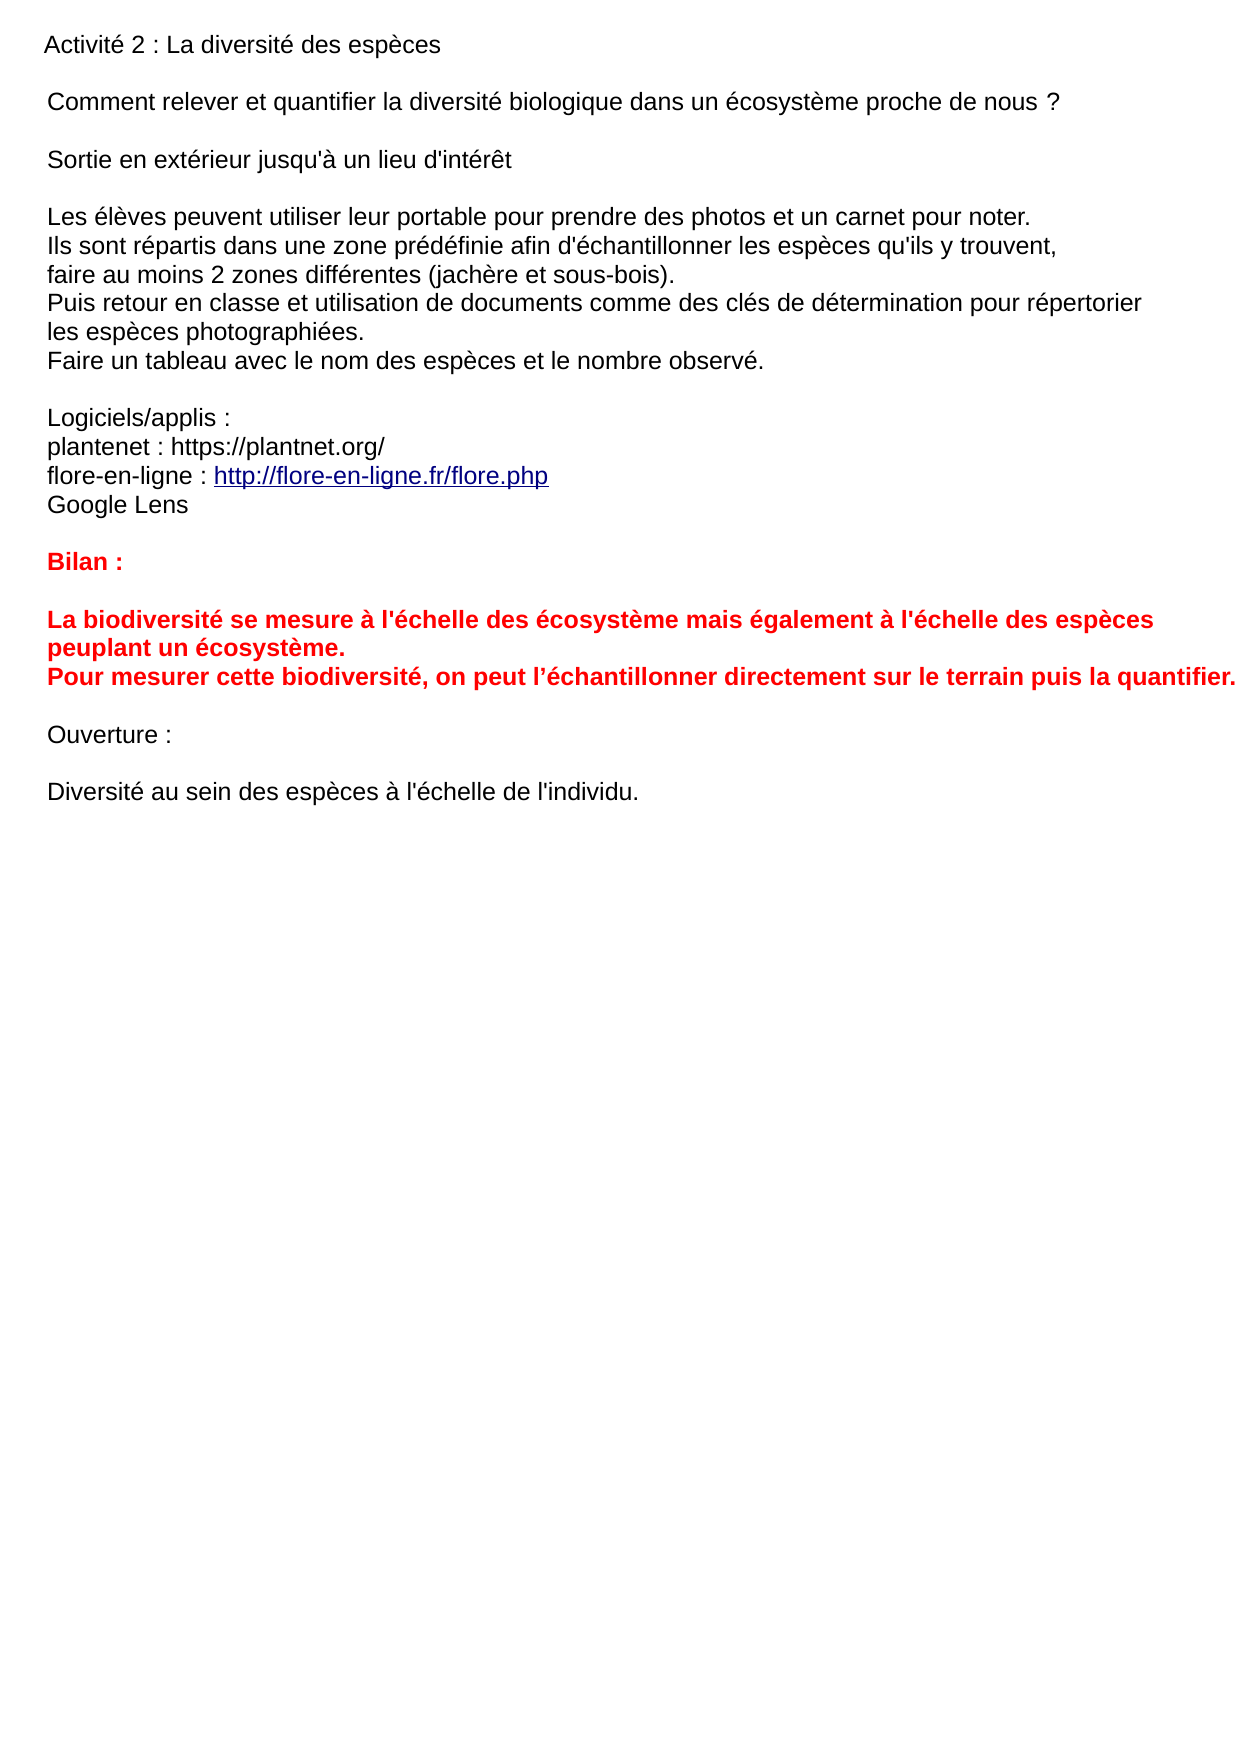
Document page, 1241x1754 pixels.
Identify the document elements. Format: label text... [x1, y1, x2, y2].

text Bilan : [47, 547, 1240, 576]
text les espèces photographiées. [47, 317, 1240, 346]
text Logiciels/applis : [47, 403, 1240, 432]
text Google Lens [47, 490, 1240, 518]
text faire au moins 2 zones différentes (jachère et sous-bois). [47, 260, 1240, 288]
text Les élèves peuvent utiliser leur portable pour prendre des photos et un carnet pour noter. [47, 202, 1240, 231]
text Sortie en extérieur jusqu'à un lieu d'intérêt [47, 145, 1240, 173]
text peuplant un écosystème. [47, 633, 1240, 662]
text Puis retour en classe et utilisation de documents comme des clés de détermination pour répertorier [47, 288, 1240, 317]
text Activité 2 : La diversité des espèces [44, 30, 1240, 58]
text Ouverture : [47, 720, 1240, 748]
text Ils sont répartis dans une zone prédéfinie afin d'échantillonner les espèces qu'ils y trouvent, [47, 231, 1240, 260]
text La biodiversité se mesure à l'échelle des écosystème mais également à l'échelle des espèces [47, 605, 1240, 633]
text Comment relever et quantifier la diversité biologique dans un écosystème proche de nous ? [47, 87, 1240, 116]
text flore-en-ligne : http://flore-en-ligne.fr/flore.php [47, 461, 1240, 490]
text Diversité au sein des espèces à l'échelle de l'individu. [47, 777, 1240, 806]
text Pour mesurer cette biodiversité, on peut l’échantillonner directement sur le terrain puis la quantifier. [47, 662, 1240, 691]
text plantenet : https://plantnet.org/ [47, 432, 1240, 461]
text Faire un tableau avec le nom des espèces et le nombre observé. [47, 346, 1240, 375]
